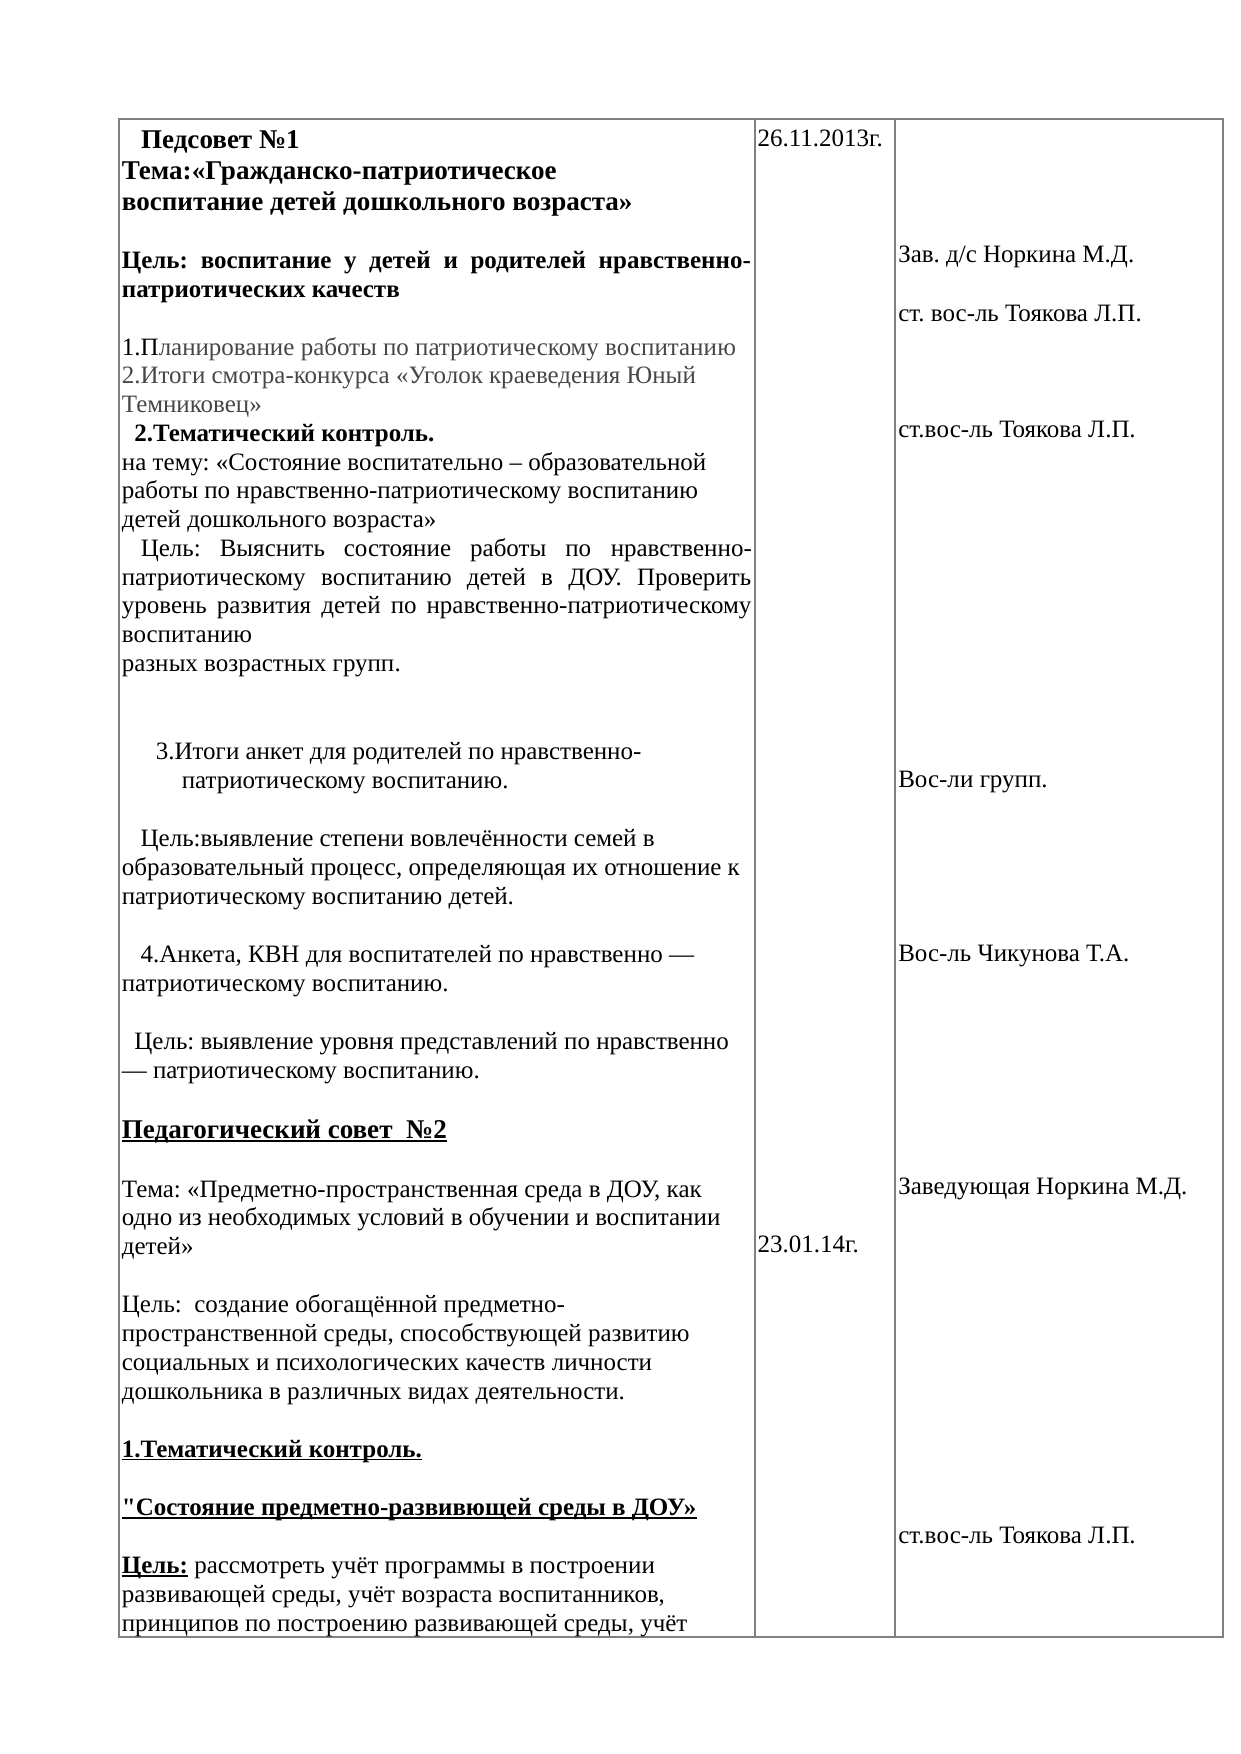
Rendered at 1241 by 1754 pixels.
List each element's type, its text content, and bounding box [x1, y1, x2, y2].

table_cell Зав. д/с Норкина М.Д. ст. вос-ль Тоякова Л.П. ст.вос-ль Тоякова Л.П. Вос-ли групп. Вос-ль Чикунова Т.А. Заведующая Норкина М.Д. ст.вос-ль Тоякова Л.П. Вос-ль Острась М.В. Воспитатель Петрова С.С. Воспитатель Пискунова Е.М. Заведующая Норкина М.Д. ст.вос-ль Тоякова Л.П. Вос-ль Степанова Н.Н. ст.медсестра Афонина Л.В. Вос-ль Козабаранова Г.А. Заведующая Норкина М.Д. ст.вос-ль Тоякова Л.П. ст.медсестра Афонина Л.В. ст.вос-ль Тоякова Л.П Заведующая Норкина М.Д. ст.вос-ль Тоякова Л.П. [896, 120, 1222, 1636]
table_cell Педсовет №1 Тема:«Гражданско-патриотическое воспитание детей дошкольного возраста» Цель: воспитание у детей и родителей нравственно-патриотических качеств 1.Планирование работы по патриотическому воспитанию 2.Итоги смотра-конкурса «Уголок краеведения Юный Темниковец» 2.Тематический контроль. на тему: «Состояние воспитательно – образовательной работы по нравственно-патриотическому воспитанию детей дошкольного возраста» Цель: Выяснить состояние работы по нравственно-патриотическому воспитанию детей в ДОУ. Проверить уровень развития детей по нравственно-патриотическому воспитанию разных возрастных групп. 3.Итоги анкет для родителей по нравственно-патриотическому воспитанию. Цель:выявление степени вовлечённости семей в образовательный процесс, определяющая их отношение к патриотическому воспитанию детей. 4.Анкета, КВН для воспитателей по нравственно — патриотическому воспитанию. Цель: выявление уровня представлений по нравственно — патриотическому воспитанию. Педагогический совет №2 Тема: «Предметно-пространственная среда в ДОУ, как одно из необходимых условий в обучении и воспитании детей» Цель: создание обогащённой предметно-пространственной среды, способствующей развитию социальных и психологических качеств личности дошкольника в различных видах деятельности. 1.Тематический контроль. "Состояние предметно-развивющей среды в ДОУ» Цель: рассмотреть учёт программы в построении развивающей среды, учёт возраста воспитанников, принципов по построению развивающей среды, учёт качественного и количественного наполнения уголков в группах. 2."Воспитатель-мастер» Цель:изучение системы работы и распространения передового педагогического опыта, имеющий высокий профессиональный уровень мастерства в проведении регионального компонента. 3.Отчеты о совместных проектах детей, родителей и педагогов : Проект «Мой родной город» Проект «Ёлочка-красавица, зелёная иголочка» Педсовет в детском саду №3 "Безопасность и здоровье наших детей» Цель:воспитание у детей потребности в здоровье, формирование у них элементарных представлений о здоровом образе жизни и выработка индивидуального способа валеологически обоснованного поведения. 1.Тематический контроль. Тема: «Здоровьесбережение в детском саду» Цель: получить представление о технологиях, применяемых в детском саду в рамках здровьесбережения и проверить их эффективность. 2.Памятка на тему: «Безопасные условия в детском саду» 3.Анализ заболеваемости на 2014-2015 уч. год. 4.Ознакомление с инструктивно-методическим письмом Министерства образования РФ от 14.03.2000 №65/23-16 «О гигиенических требованиях к максимальной нагрузке на детей дошкольного возраста в организованных формах обучения». 5.«Здоровъесберегающие технологии» (опыт работы) Педагогический совет №4 (итоговый) Тема: «Подведение итогов психолого-педагогического сопровождения развития детей в ДОУ за год» Цель: пронализировать условия развития дошкольников в ДОУ. Анализ выполнения годового плана: - программы развития учреждения - программы воспитания - Перспективы на 2014-2015учебный год Проект задач годового плана Анализ результатов диагностики детей по усвоению образовательной программы Анализ заболеваемости детей Подготовка к летнему периоду (заведующая) Принятие плана летней оздоровительной работы. Практическая часть: - Результаты смотра-конкурса на лучшее оформление участка. - оформление рекомендаций, консультаций на летний период. Педсовет №5 (установочный) 1.Подведение результатов летне — оздоровительной работы 2.Организация учебно- воспитательного процесса и создание условий для работы с детьми на новый учебный год 3.Основные задачи годового плана. Формы их реализации 4.Утверждение расписания непрерывной непосредственно-образовательной деятельности. [120, 120, 754, 1636]
table_cell 26.11.2013г. 23.01.14г. 27.03.2014г. 20.05.14г. . 28.08.14г. . [756, 120, 894, 1636]
